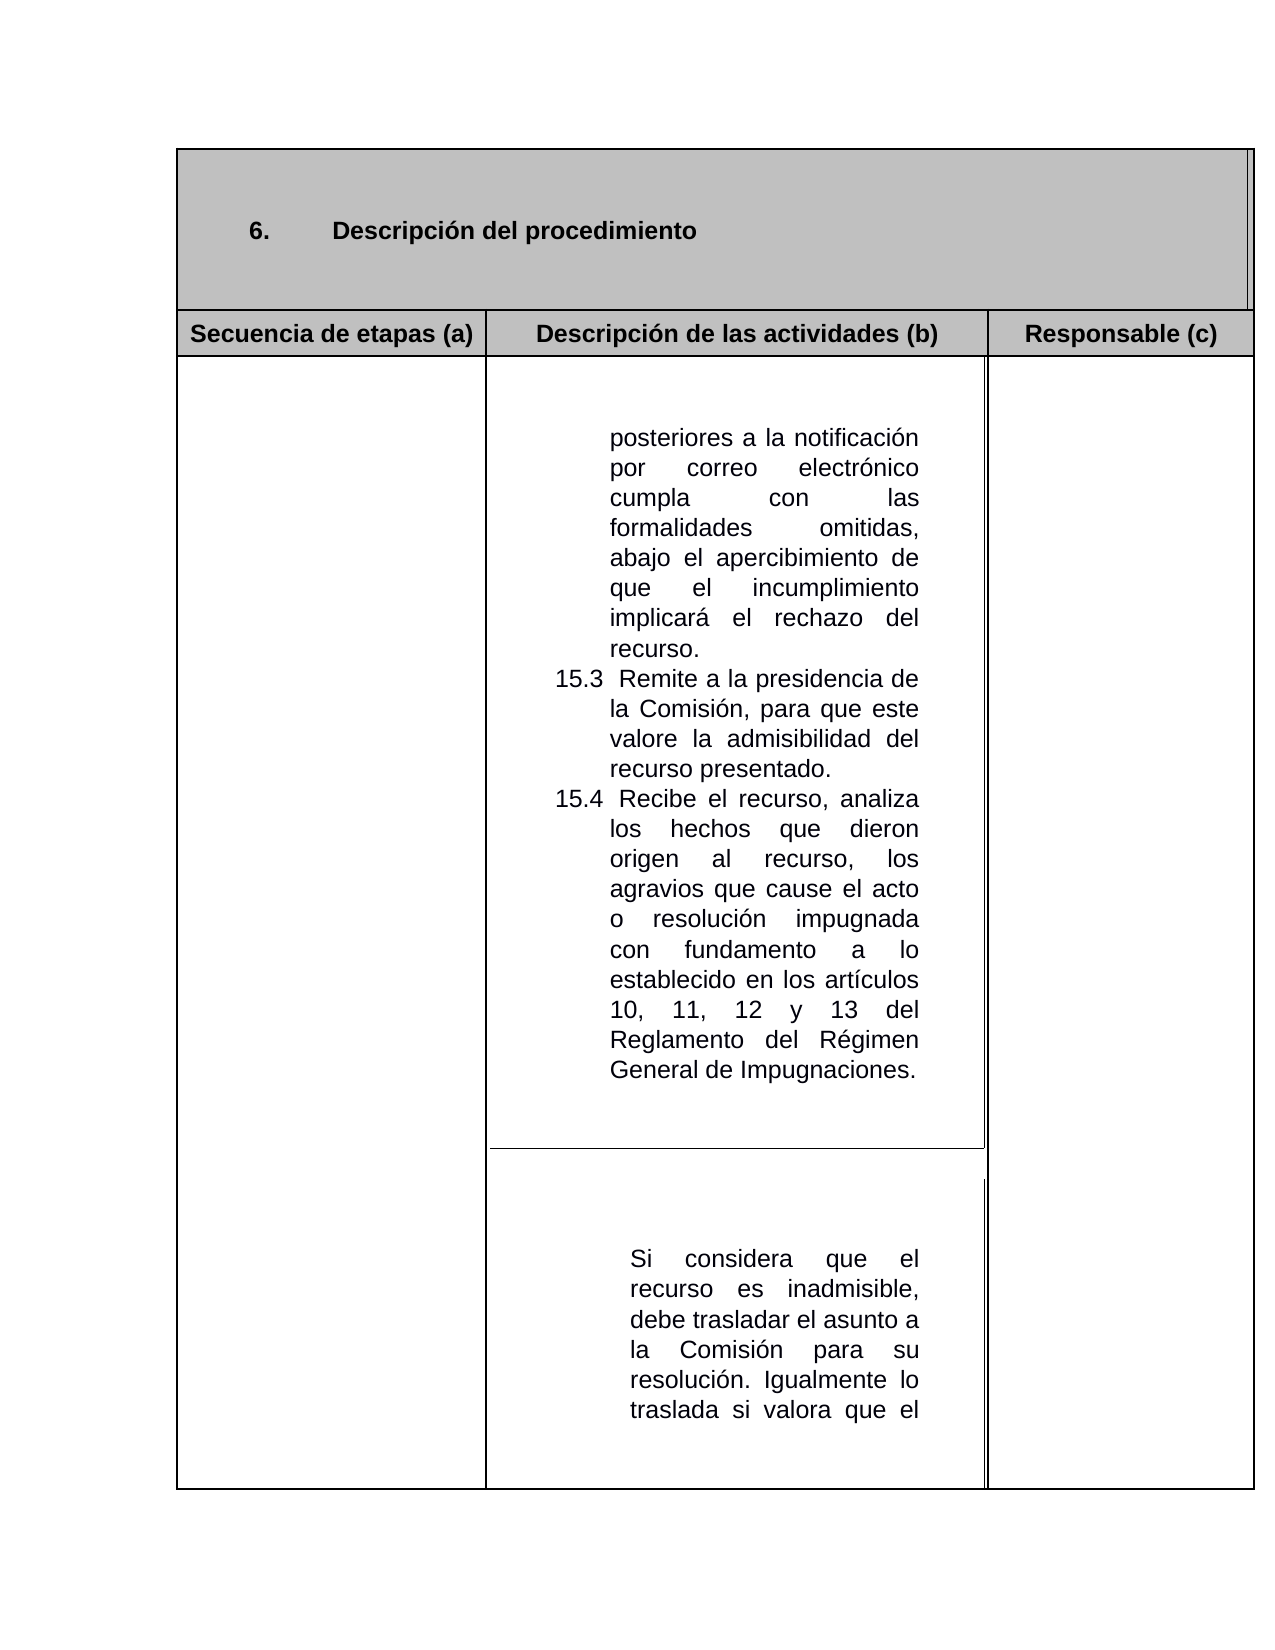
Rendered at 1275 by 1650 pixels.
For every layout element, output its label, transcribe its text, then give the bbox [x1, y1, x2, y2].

table_cell Descripción de las actividades (b) [487, 311, 987, 355]
table_cell Responsable (c) [989, 311, 1253, 355]
table_header [1248, 150, 1253, 309]
table_cell Secuencia de etapas (a) [178, 311, 485, 355]
table_header Descripción del procedimiento [178, 150, 1247, 309]
table_cell [178, 357, 485, 1488]
table_cell posteriores a la notificación por correo electrónico cumpla con las formalidades omitidas, abajo el apercibimiento de que el incumplimiento implicará el rechazo del recurso. Remite a la presidencia de la Comisión, para que este valore la admisibilidad del recurso presentado. Recibe el recurso, analiza los hechos que dieron origen al recurso, los agravios que cause el acto o resolución impugnada con fundamento a lo establecido en los artículos 10, 11, 12 y 13 del Reglamento del Régimen General de Impugnaciones. Si considera que el recurso es inadmisible, debe trasladar el asunto a la Comisión para su resolución. Igualmente lo traslada si valora que el [487, 357, 987, 1488]
table_cell [989, 357, 1253, 1488]
